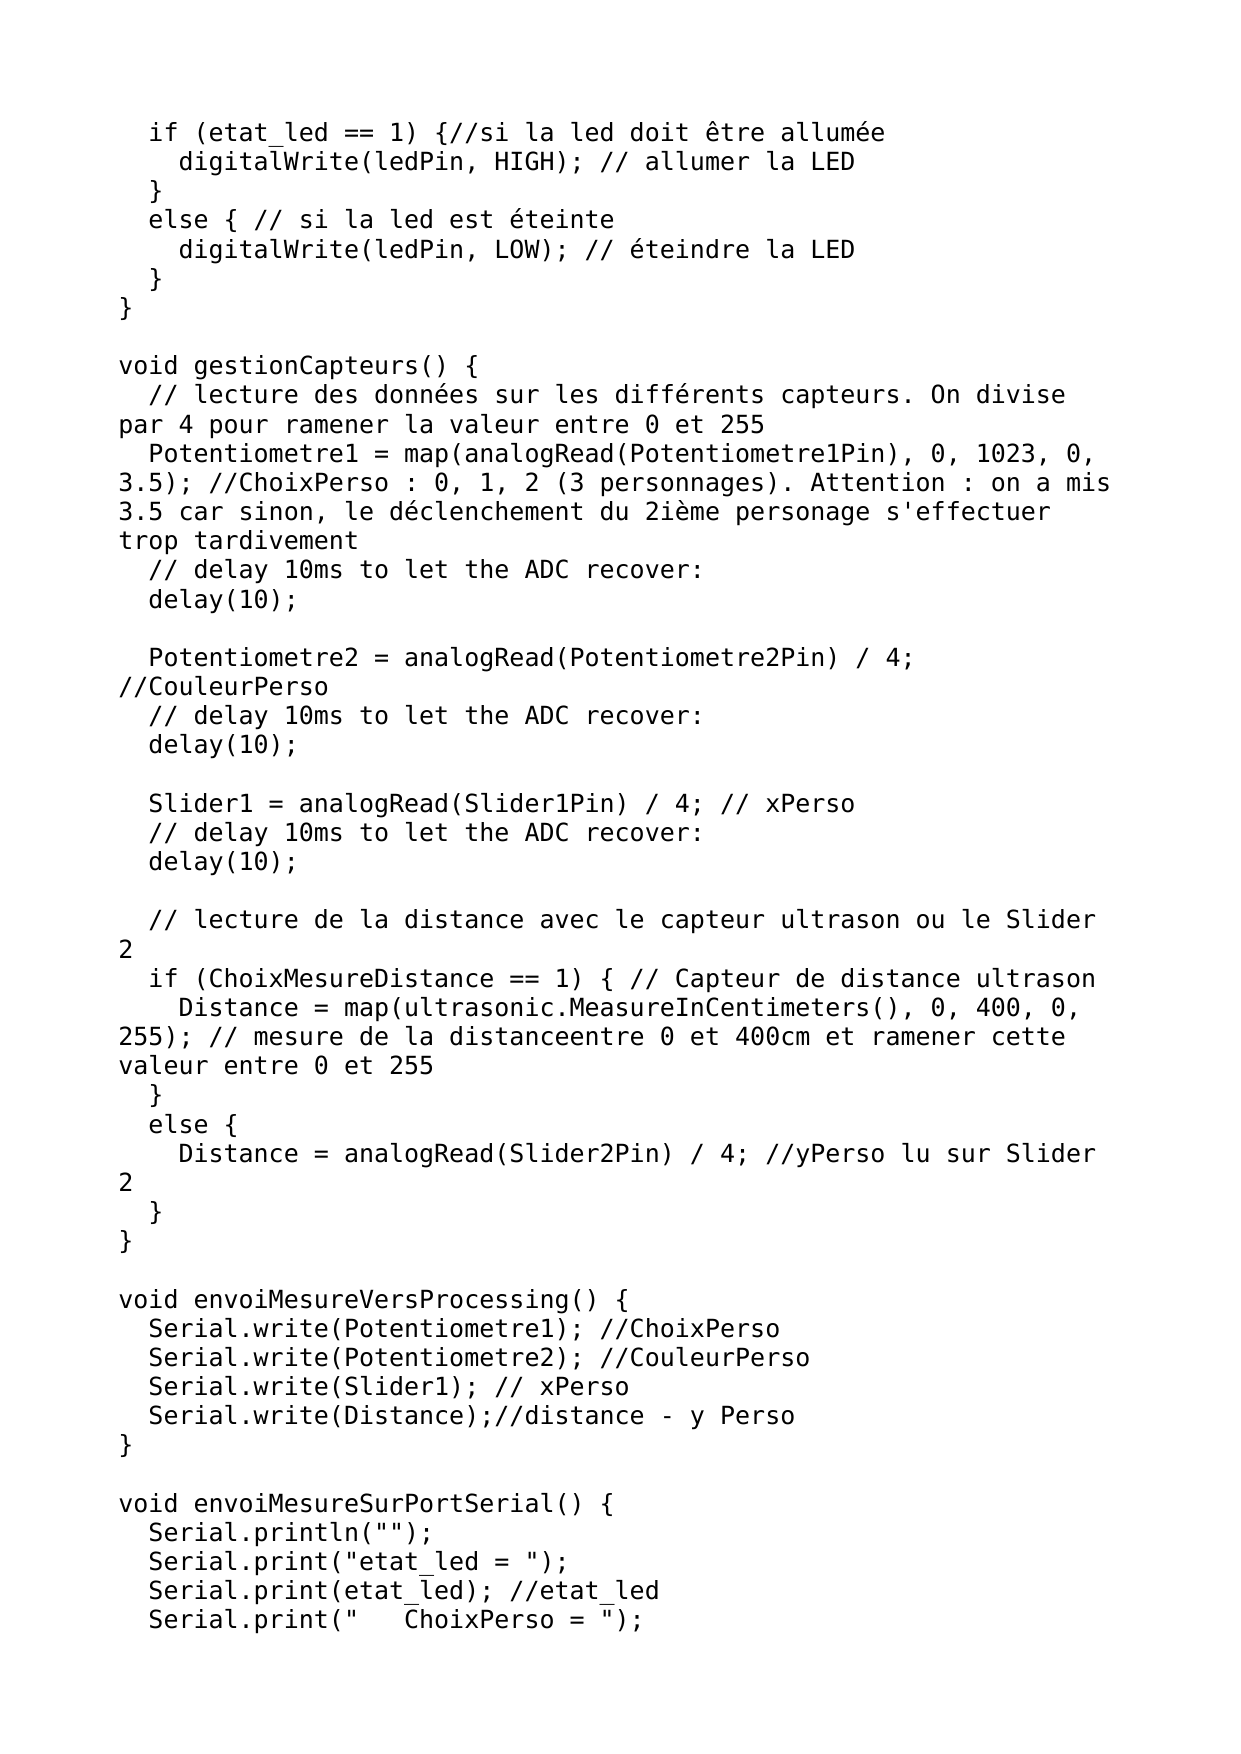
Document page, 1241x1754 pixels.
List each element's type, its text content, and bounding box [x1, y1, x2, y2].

text if (etat_led == 1) {//si la led doit être allumée digitalWrite(ledPin, HIGH); // allumer la LED } else { // si la led est éteinte digitalWrite(ledPin, LOW); // éteindre la LED } } void gestionCapteurs() { // lecture des données sur les différents capteurs. On divise par 4 pour ramener la valeur entre 0 et 255 Potentiometre1 = map(analogRead(Potentiometre1Pin), 0, 1023, 0, 3.5); //ChoixPerso : 0, 1, 2 (3 personnages). Attention : on a mis 3.5 car sinon, le déclenchement du 2ième personage s'effectuer trop tardivement // delay 10ms to let the ADC recover: delay(10); Potentiometre2 = analogRead(Potentiometre2Pin) / 4; //CouleurPerso // delay 10ms to let the ADC recover: delay(10); Slider1 = analogRead(Slider1Pin) / 4; // xPerso // delay 10ms to let the ADC recover: delay(10); // lecture de la distance avec le capteur ultrason ou le Slider 2 if (ChoixMesureDistance == 1) { // Capteur de distance ultrason Distance = map(ultrasonic.MeasureInCentimeters(), 0, 400, 0, 255); // mesure de la distanceentre 0 et 400cm et ramener cette valeur entre 0 et 255 } else { Distance = analogRead(Slider2Pin) / 4; //yPerso lu sur Slider 2 } } void envoiMesureVersProcessing() { Serial.write(Potentiometre1); //ChoixPerso Serial.write(Potentiometre2); //CouleurPerso Serial.write(Slider1); // xPerso Serial.write(Distance);//distance - y Perso } void envoiMesureSurPortSerial() { Serial.println(""); Serial.print("etat_led = "); Serial.print(etat_led); //etat_led Serial.print(" ChoixPerso = "); [118, 118, 1122, 1635]
